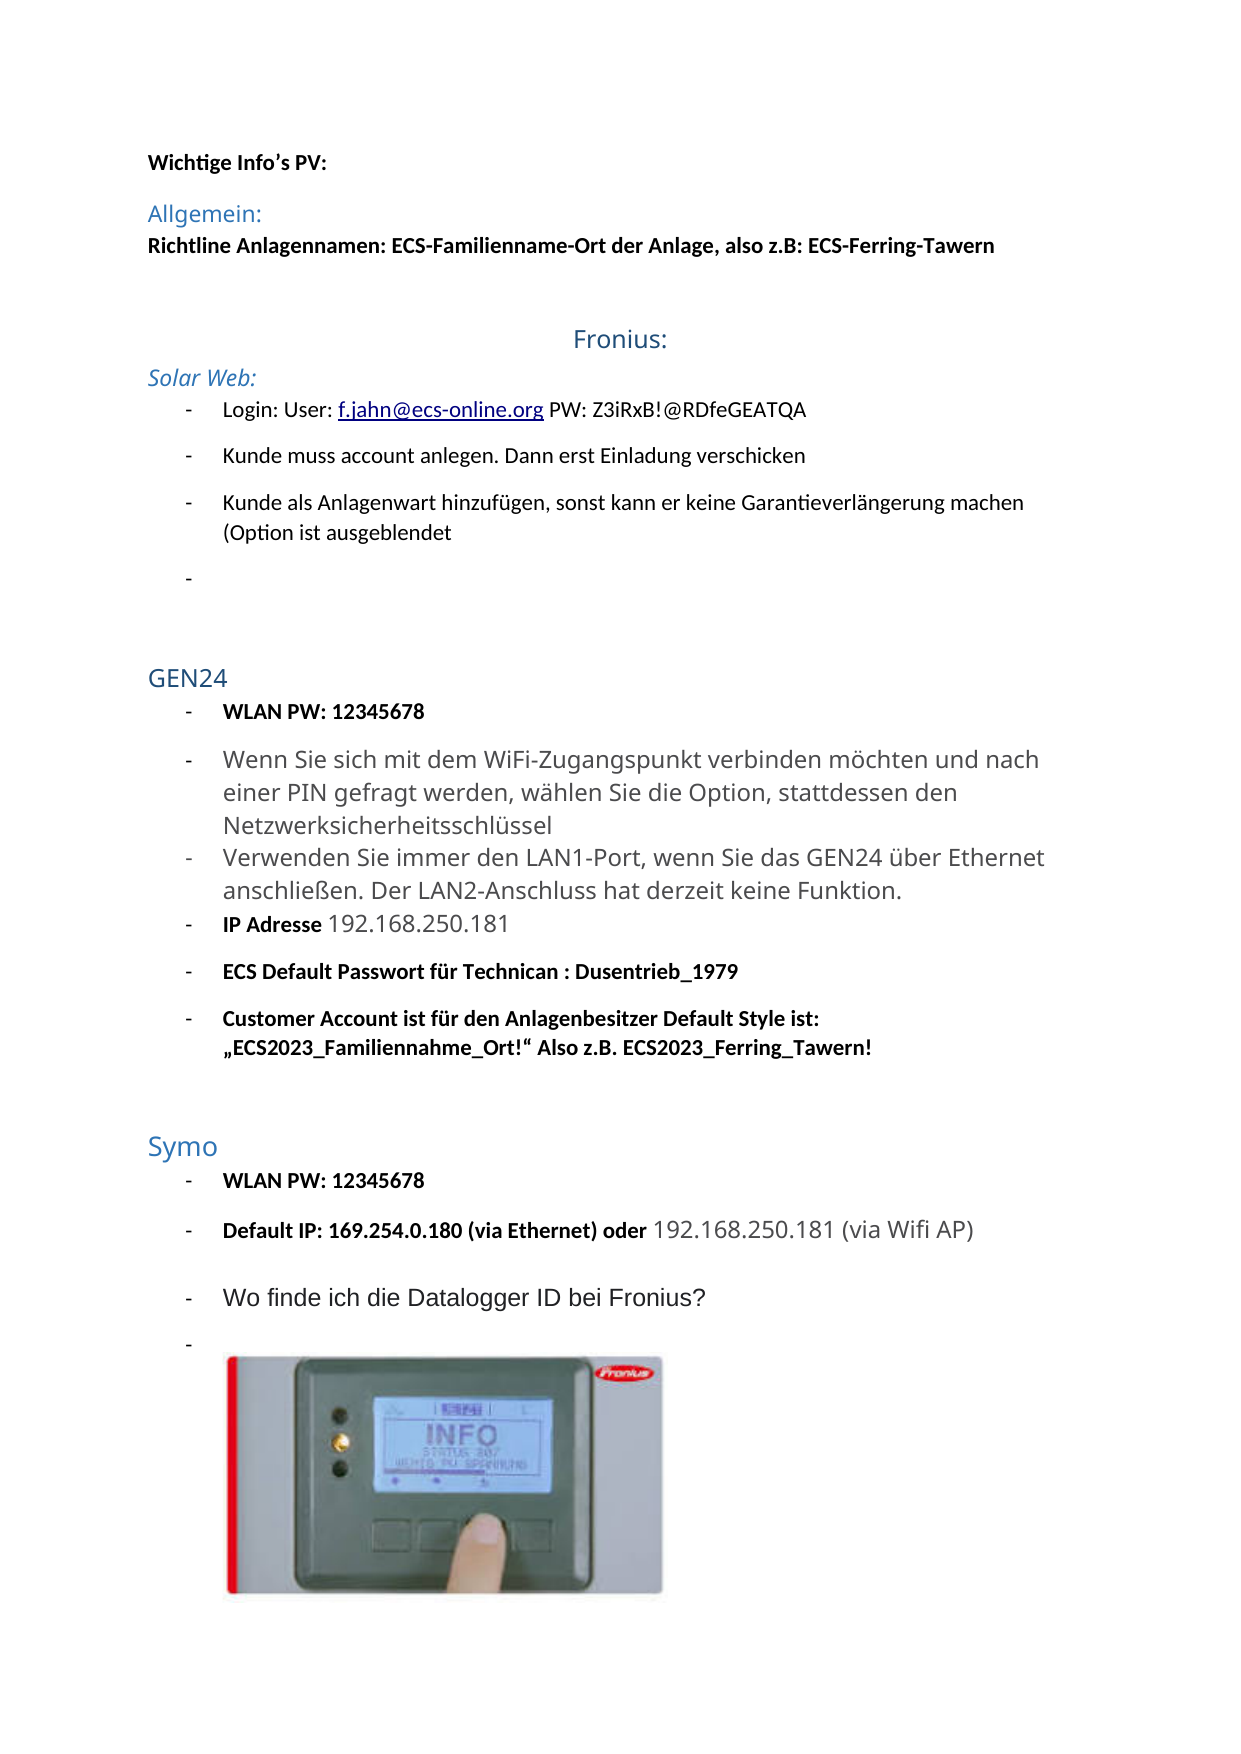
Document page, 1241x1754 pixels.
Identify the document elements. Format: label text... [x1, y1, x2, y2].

list Kunde als Anlagenwart hinzufügen, sonst kann er keine Garantieverlängerung machen (Option ist ausgeblendet [185, 488, 1093, 546]
subtitle Solar Web: [148, 362, 1093, 393]
list Default IP: 169.254.0.180 (via Ethernet) oder 192.168.250.181 (via Wifi AP) [185, 1213, 1093, 1245]
list WLAN PW: 12345678 [185, 697, 1093, 725]
list IP Adresse 192.168.250.181 [185, 906, 1093, 939]
subtitle Fronius: [148, 322, 1093, 356]
list Login: User: f.jahn@ecs-online.org PW: Z3iRxB!@RDfeGEATQA [185, 395, 1093, 423]
subtitle GEN24 [148, 661, 1093, 695]
list Verwenden Sie immer den LAN1-Port, wenn Sie das GEN24 über Ethernet anschließen. Der LAN2-Anschluss hat derzeit keine Funktion. [185, 841, 1093, 906]
subtitle Symo [148, 1127, 1093, 1164]
text Wichtige Info’s PV: [148, 148, 1093, 176]
subtitle Allgemein: [148, 198, 1093, 229]
list Wo finde ich die Datalogger ID bei Fronius? [185, 1283, 1093, 1312]
list ECS Default Passwort für Technican : Dusentrieb_1979 [185, 957, 1093, 986]
list Customer Account ist für den Anlagenbesitzer Default Style ist: „ECS2023_Familiennahme_Ort!“ Also z.B. ECS2023_Ferring_Tawern! [185, 1004, 1093, 1062]
list Wenn Sie sich mit dem WiFi-Zugangspunkt verbinden möchten und nach einer PIN gefragt werden, wählen Sie die Option, stattdessen den Netzwerksicherheitsschlüssel [185, 743, 1093, 841]
list Kunde muss account anlegen. Dann erst Einladung verschicken [185, 442, 1093, 470]
text Richtline Anlagennamen: ECS-Familienname-Ort der Anlage, also z.B: ECS-Ferring-Tawern [148, 231, 1093, 259]
list WLAN PW: 12345678 [185, 1166, 1093, 1194]
